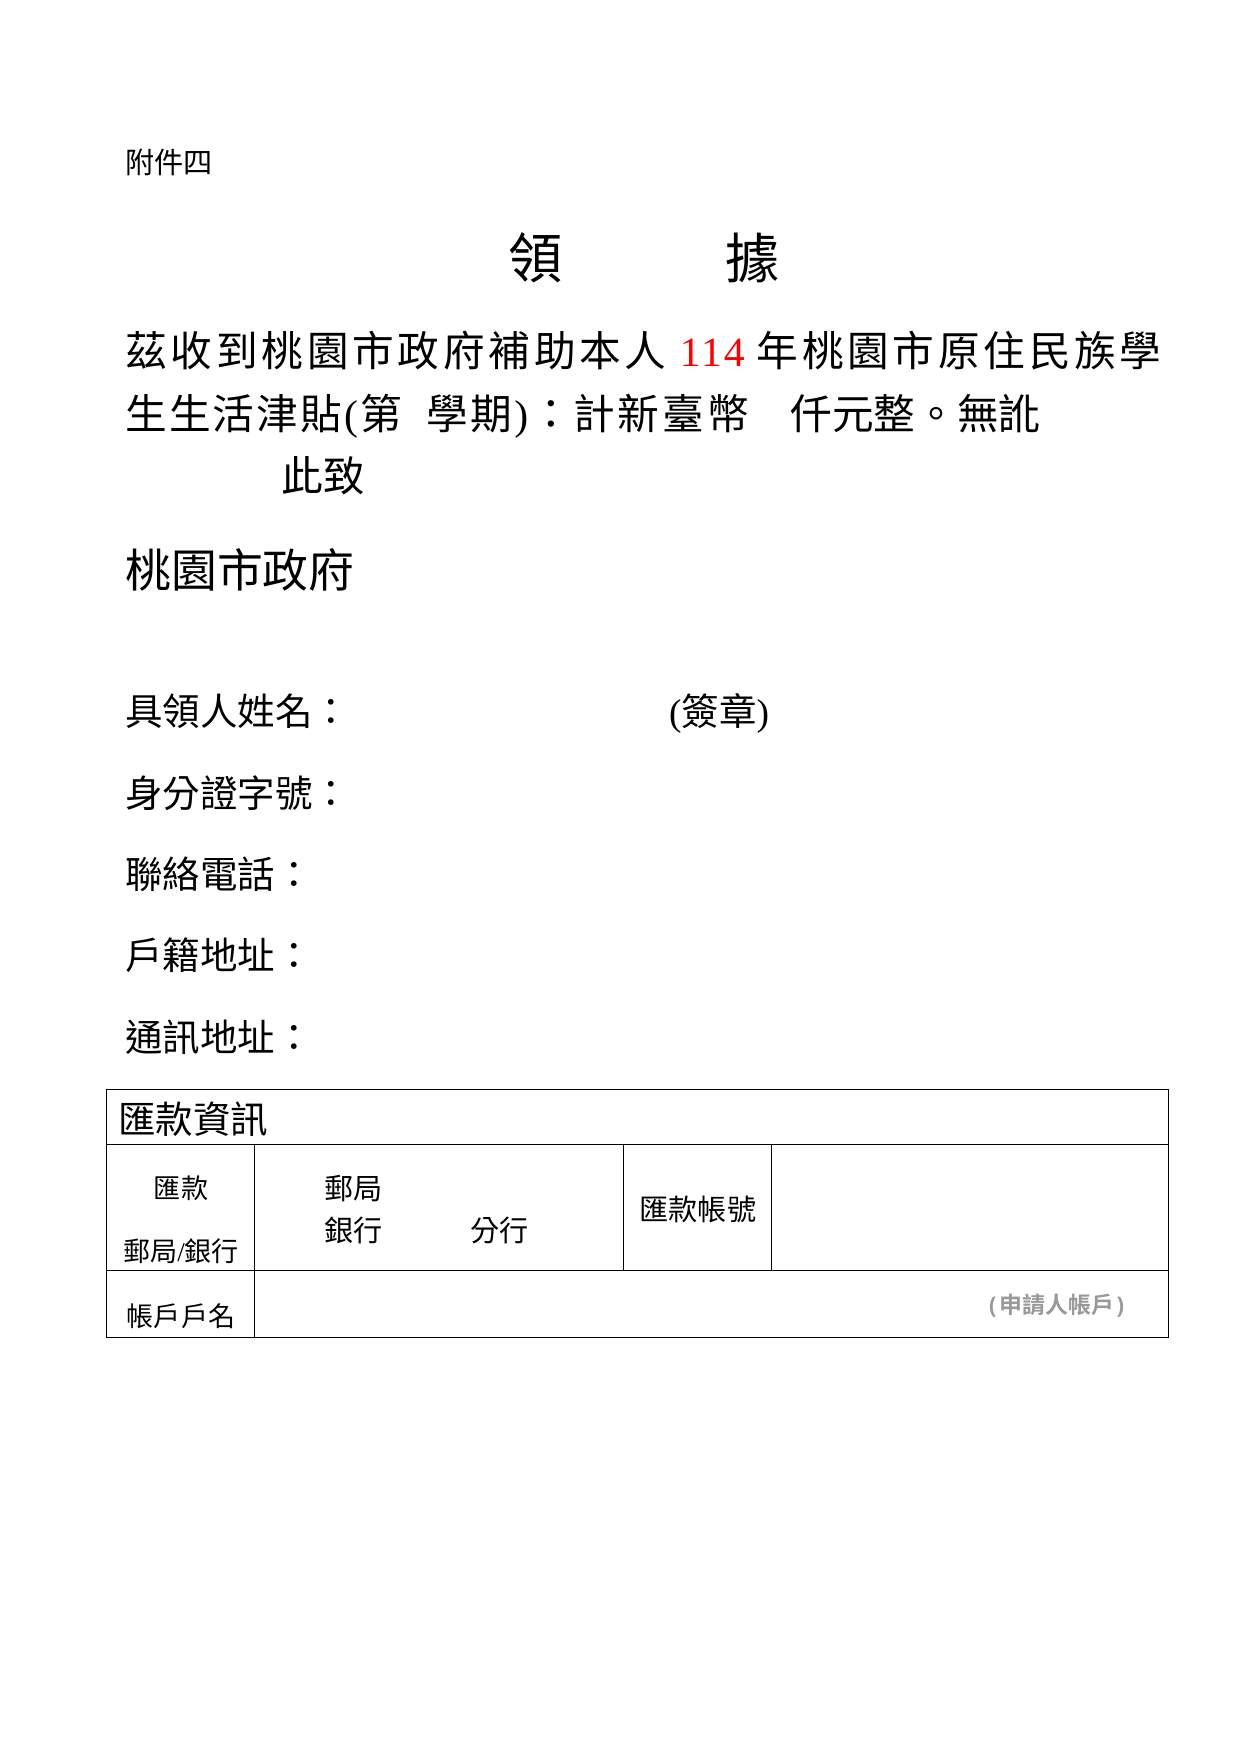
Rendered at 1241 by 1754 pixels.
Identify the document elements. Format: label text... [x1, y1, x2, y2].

text 此致 [125, 432, 1162, 494]
text 身分證字號： [125, 763, 1162, 818]
text 戶籍地址： [125, 926, 1162, 980]
text 具領人姓名： (簽章) [125, 682, 1162, 736]
table_header 匯款資訊 [107, 1090, 1168, 1144]
text 領 據 [125, 182, 1162, 307]
text 聯絡電話： [125, 845, 1162, 899]
table_cell (申請人帳戶) [255, 1271, 1168, 1337]
table_cell [772, 1145, 1168, 1270]
table_cell 匯款帳號 [624, 1145, 771, 1270]
text 茲收到桃園市政府補助本人114年桃園市原住民族學生生活津貼(第 學期)：計新臺幣 仟元整。無訛 [125, 307, 1162, 432]
text 通訊地址： [125, 1007, 1162, 1062]
text 桃園市政府 [125, 494, 1162, 619]
table_cell 郵局 銀行 分行 [255, 1145, 623, 1270]
table_cell 帳戶戶名 [107, 1271, 254, 1337]
text 附件四 [125, 119, 1162, 182]
table_cell 匯款 郵局/銀行 [107, 1145, 254, 1270]
